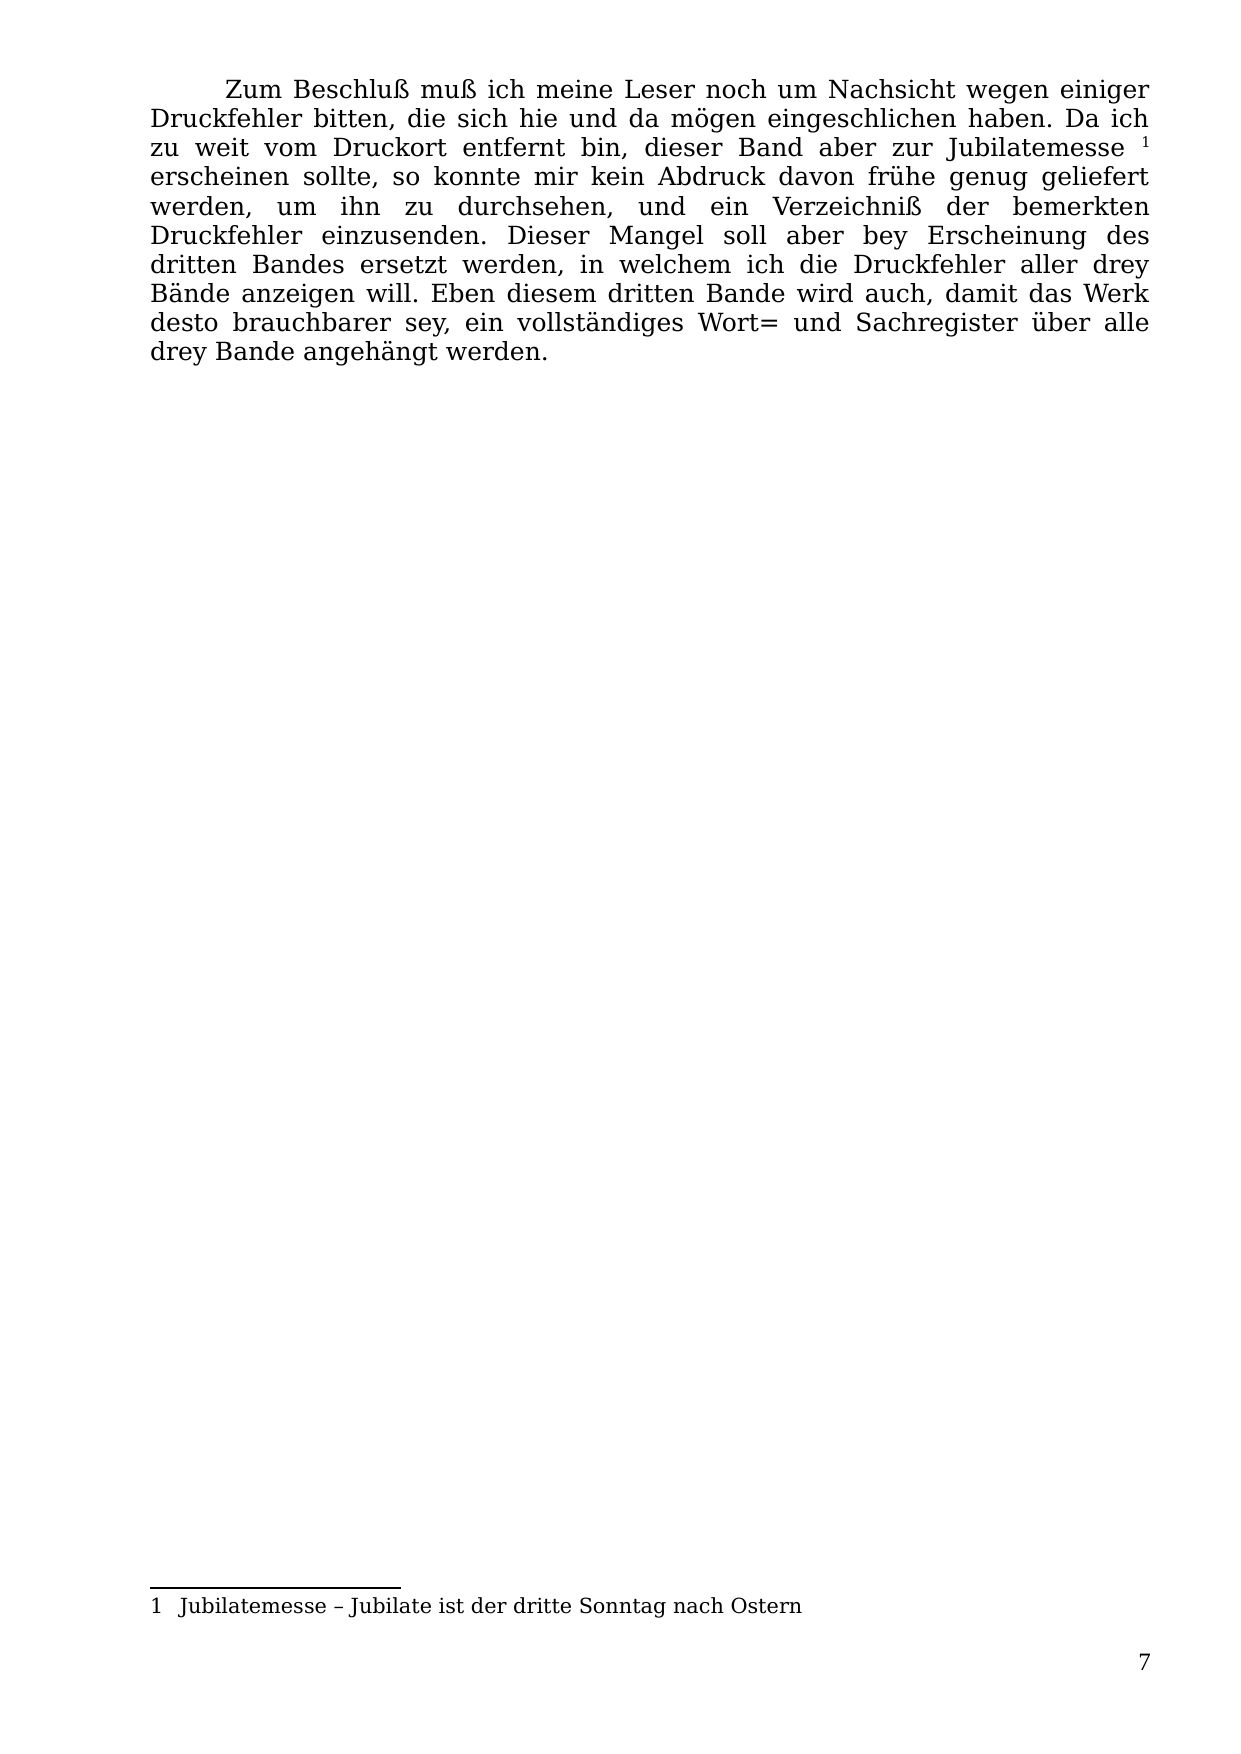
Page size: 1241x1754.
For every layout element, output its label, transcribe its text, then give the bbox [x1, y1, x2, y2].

text Jubilatemesse – Jubilate ist der dritte Sonntag nach Ostern [150, 1594, 1151, 1618]
text Zum Beschluß muß ich meine Leser noch um Nachsicht wegen einiger Druckfehler bitten, die sich hie und da mögen eingeschlichen haben. Da ich zu weit vom Druckort entfernt bin, dieser Band aber zur Jubilatemesse erscheinen sollte, so konnte mir kein Abdruck davon frühe genug geliefert werden, um ihn zu durchsehen, und ein Verzeichniß der bemerkten Druckfehler einzusenden. Dieser Mangel soll aber bey Erscheinung des dritten Bandes ersetzt werden, in welchem ich die Druckfehler aller drey Bände anzeigen will. Eben diesem dritten Bande wird auch, damit das Werk desto brauchbarer sey, ein vollständiges Wort= und Sachregister über alle drey Bande angehängt werden. [150, 75, 1151, 367]
